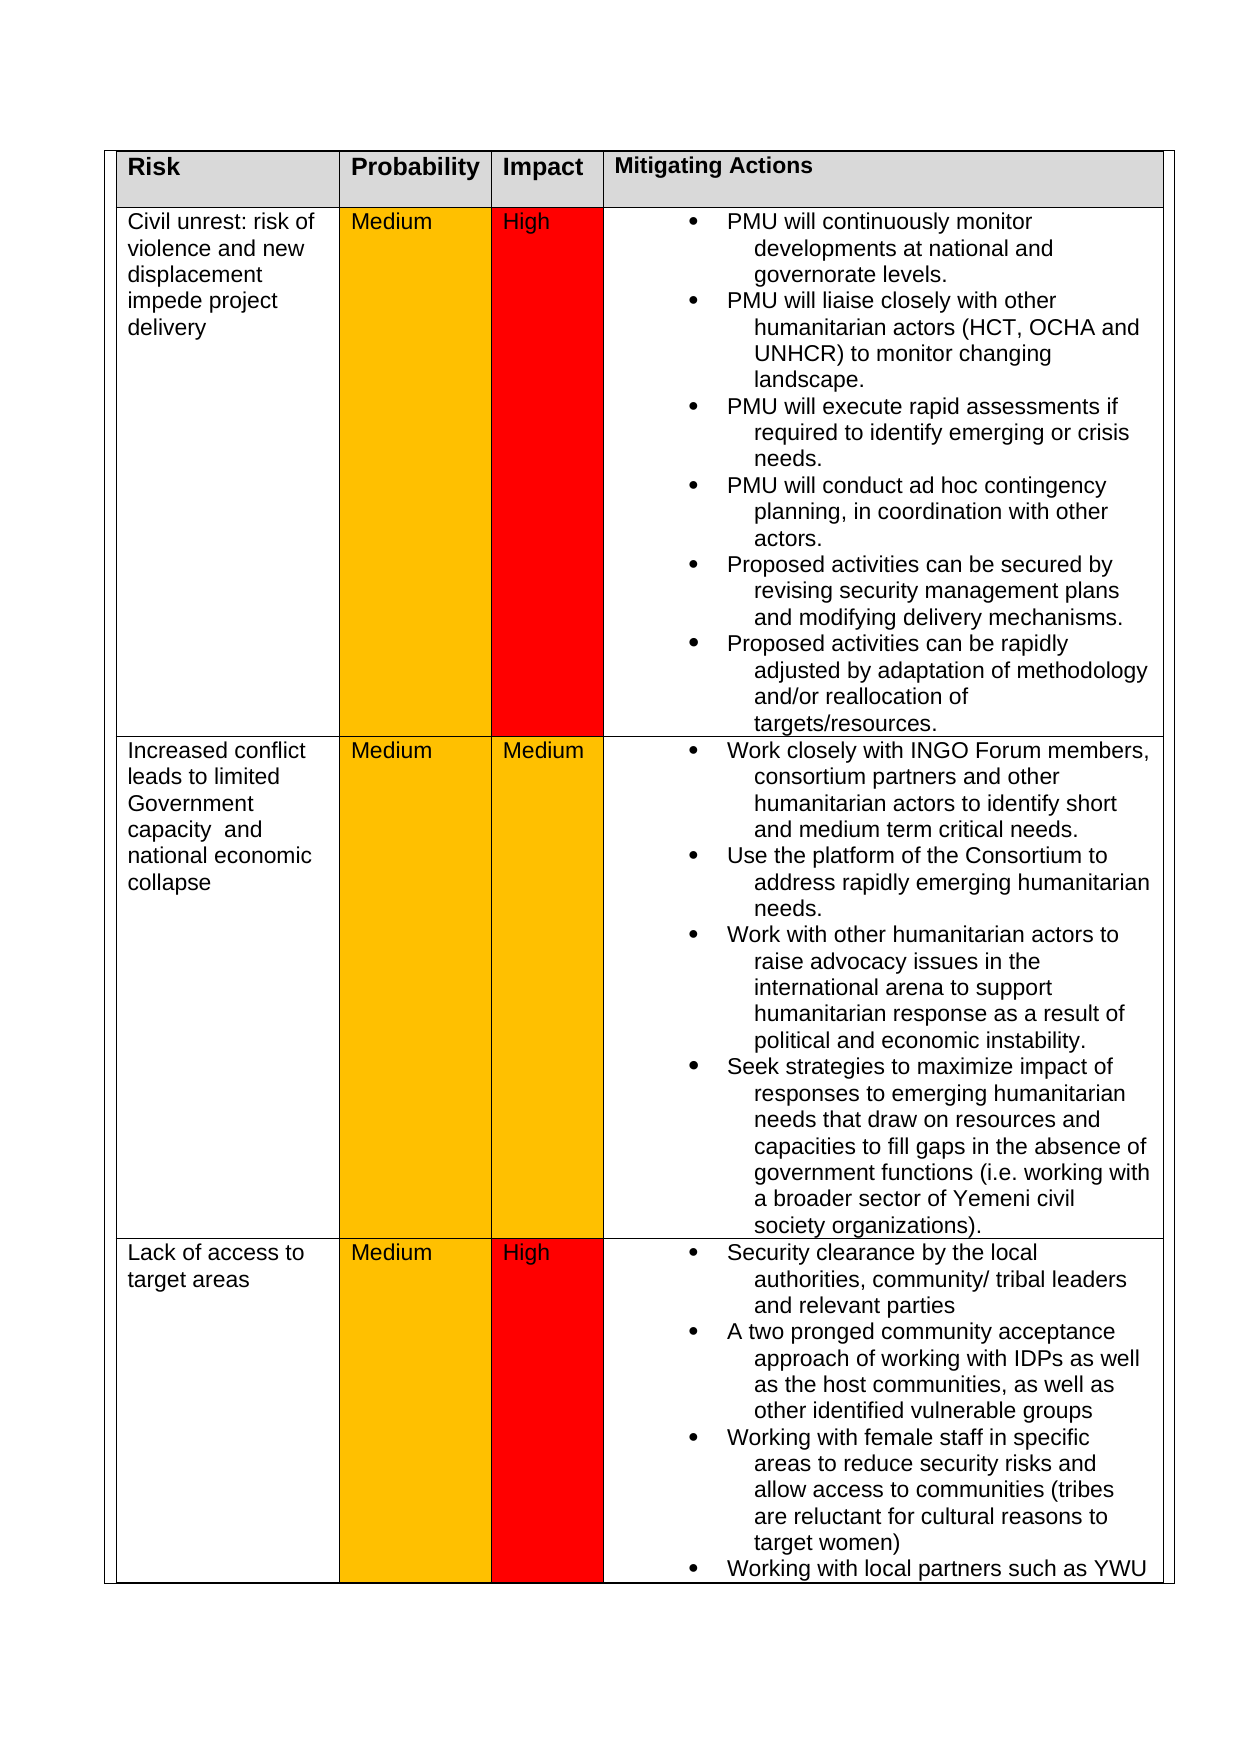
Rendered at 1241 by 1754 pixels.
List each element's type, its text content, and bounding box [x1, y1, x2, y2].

table_cell High [492, 208, 603, 736]
table_header Impact [492, 152, 603, 207]
table_header Probability [340, 152, 491, 207]
table_cell [105, 151, 116, 1583]
table_cell Increased conflict leads to limited Government capacity and national economic collapse [117, 737, 339, 1238]
table_cell Security clearance by the local authorities, community/ tribal leaders and relevant parties A two pronged community acceptance approach of working with IDPs as well as the host communities, as well as other identified vulnerable groups Working with female staff in specific areas to reduce security risks and allow access to communities (tribes are reluctant for cultural reasons to target women) Working with local partners such as YWU who have existing volunteer networks in communities that are difficult to access Detailed community actor mapping Outreach strategy, community mobilization and local participation in planning and implementation of the suggested activities Engage the government and the anti-government forces in providing humanitarian access Quiet diplomacy to positively influence the Yemeni government for improved access Increased capacity support and work through partners Increased frequency of NGO visit to the field for consistent partner support Recruitment of outreach workers from the target districts For Al-Jawf: Possibility of moving mobile units to a more accessible area if denied access in one location Agencies focus on areas where they have strong connections, i.e. agencies are not new to the target population [604, 1239, 1163, 1582]
table_cell Civil unrest: risk of violence and new displacement impede project delivery [117, 208, 339, 736]
table_cell Work closely with INGO Forum members, consortium partners and other humanitarian actors to identify short and medium term critical needs. Use the platform of the Consortium to address rapidly emerging humanitarian needs. Work with other humanitarian actors to raise advocacy issues in the international arena to support humanitarian response as a result of political and economic instability. Seek strategies to maximize impact of responses to emerging humanitarian needs that draw on resources and capacities to fill gaps in the absence of government functions (i.e. working with a broader sector of Yemeni civil society organizations). [604, 737, 1163, 1238]
table_cell Medium [340, 208, 491, 736]
table_cell Medium [340, 737, 491, 1238]
table_cell [1164, 151, 1174, 1583]
table_cell High [492, 1239, 603, 1582]
table_cell Lack of access to target areas [117, 1239, 339, 1582]
table_header Risk [117, 152, 339, 207]
table_header Mitigating Actions [604, 152, 1163, 207]
table_cell PMU will continuously monitor developments at national and governorate levels. PMU will liaise closely with other humanitarian actors (HCT, OCHA and UNHCR) to monitor changing landscape. PMU will execute rapid assessments if required to identify emerging or crisis needs. PMU will conduct ad hoc contingency planning, in coordination with other actors. Proposed activities can be secured by revising security management plans and modifying delivery mechanisms. Proposed activities can be rapidly adjusted by adaptation of methodology and/or reallocation of targets/resources. [604, 208, 1163, 736]
table_cell Medium [340, 1239, 491, 1582]
table_cell Medium [492, 737, 603, 1238]
